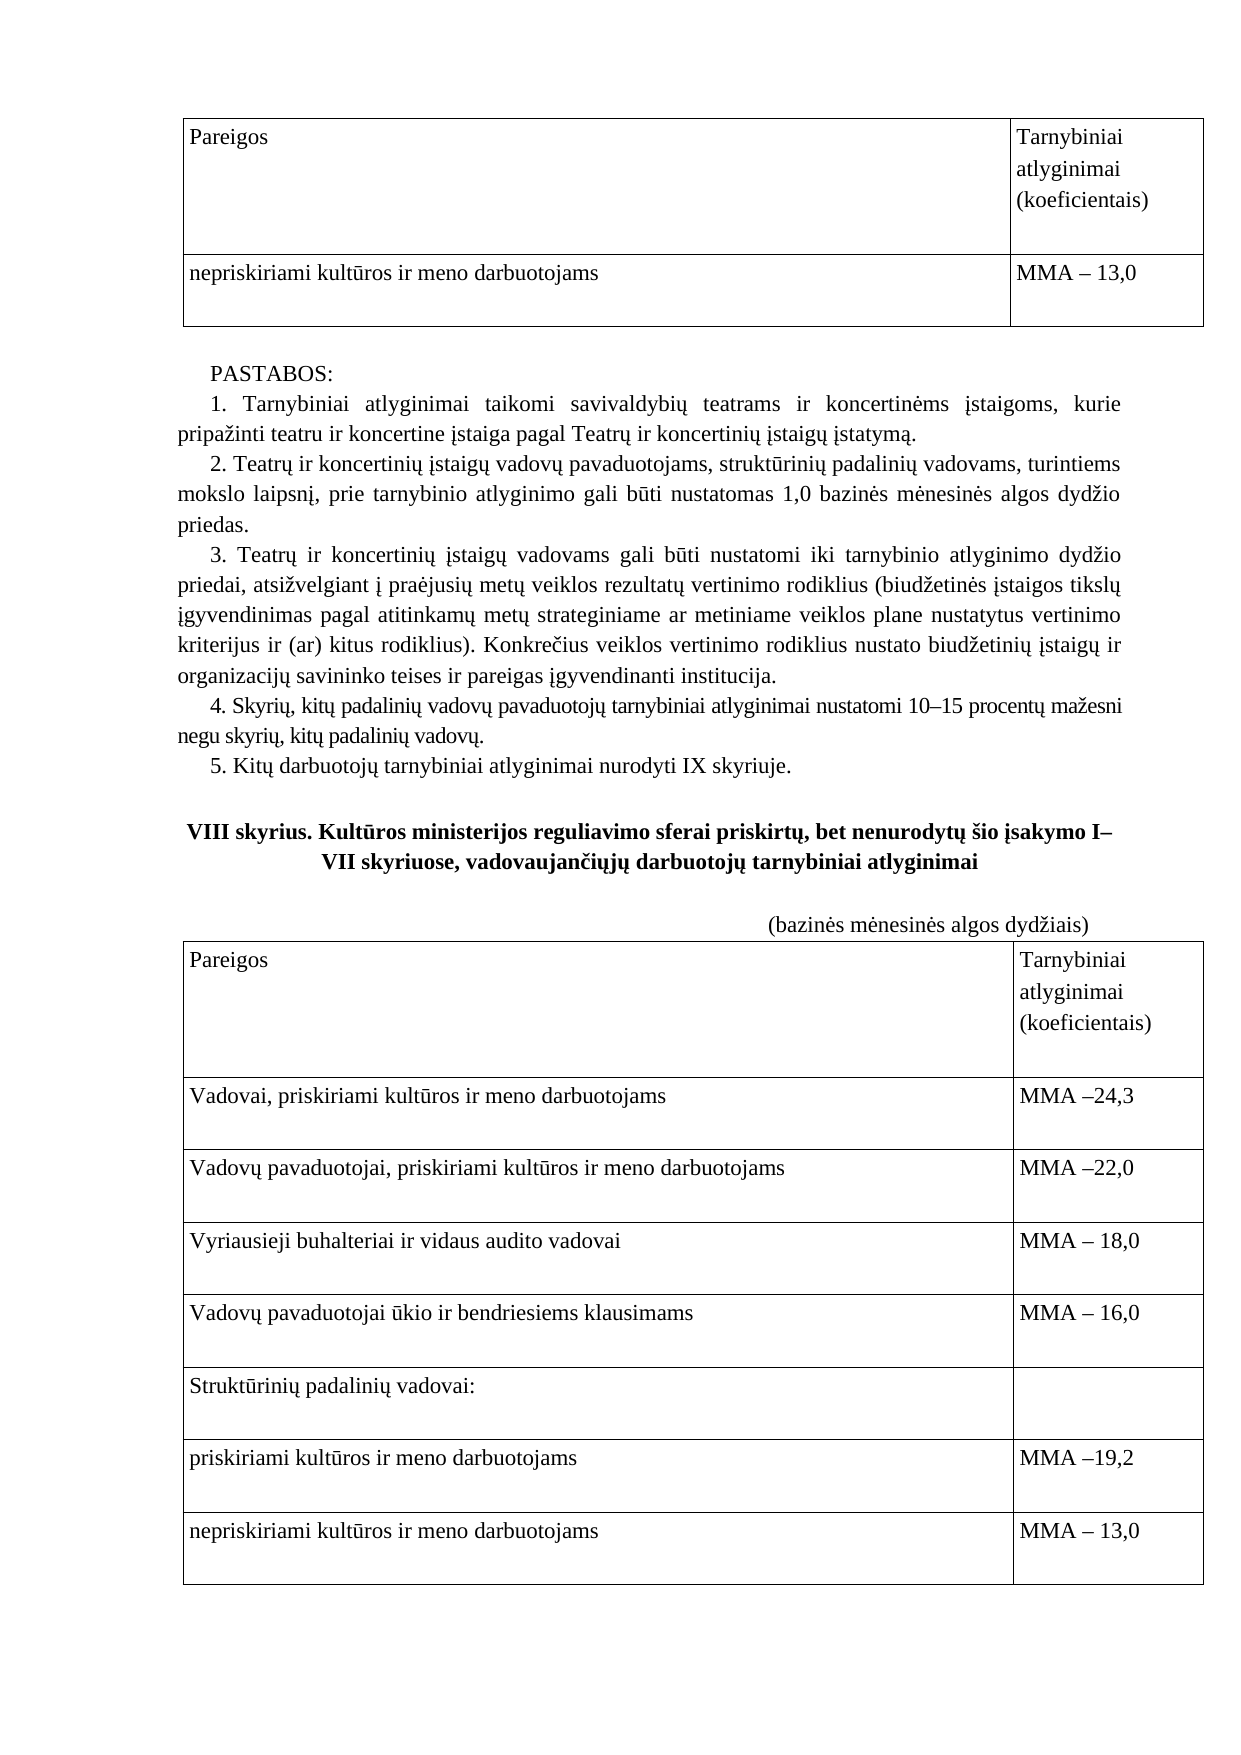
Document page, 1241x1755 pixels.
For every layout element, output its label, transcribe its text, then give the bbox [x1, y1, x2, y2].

table_cell Vyriausieji buhalteriai ir vidaus audito vadovai [184, 1223, 1013, 1294]
table_header Pareigos [184, 119, 1010, 254]
text VIII skyrius. Kultūros ministerijos reguliavimo sferai priskirtų, bet nenurodytų šio įsakymo I–VII skyriuose, vadovaujančiųjų darbuotojų tarnybiniai atlyginimai [177, 818, 1122, 874]
table_cell MMA –19,2 [1014, 1440, 1203, 1512]
table_cell priskiriami kultūros ir meno darbuotojams [184, 1440, 1013, 1512]
text 1. Tarnybiniai atlyginimai taikomi savivaldybių teatrams ir koncertinėms įstaigoms, kurie pripažinti teatru ir koncertine įstaiga pagal Teatrų ir koncertinių įstaigų įstatymą. [177, 390, 1122, 446]
table_cell MMA – 13,0 [1014, 1513, 1203, 1584]
table_cell MMA – 13,0 [1011, 255, 1203, 326]
table_header Pareigos [184, 942, 1013, 1077]
table_cell MMA –22,0 [1014, 1150, 1203, 1222]
table_cell MMA – 16,0 [1014, 1295, 1203, 1367]
text PASTABOS: [177, 360, 1122, 386]
table_cell [1014, 1368, 1203, 1439]
table_header Tarnybiniai atlyginimai (koeficientais) [1011, 119, 1203, 254]
table_cell nepriskiriami kultūros ir meno darbuotojams [184, 1513, 1013, 1584]
text 5. Kitų darbuotojų tarnybiniai atlyginimai nurodyti IX skyriuje. [177, 752, 1122, 779]
table_cell Vadovų pavaduotojai, priskiriami kultūros ir meno darbuotojams [184, 1150, 1013, 1222]
table_cell MMA – 18,0 [1014, 1223, 1203, 1294]
text 3. Teatrų ir koncertinių įstaigų vadovams gali būti nustatomi iki tarnybinio atlyginimo dydžio priedai, atsižvelgiant į praėjusių metų veiklos rezultatų vertinimo rodiklius (biudžetinės įstaigos tikslų įgyvendinimas pagal atitinkamų metų strateginiame ar metiniame veiklos plane nustatytus vertinimo kriterijus ir (ar) kitus rodiklius). Konkrečius veiklos vertinimo rodiklius nustato biudžetinių įstaigų ir organizacijų savininko teises ir pareigas įgyvendinanti institucija. [177, 541, 1122, 688]
text 4. Skyrių, kitų padalinių vadovų pavaduotojų tarnybiniai atlyginimai nustatomi 10–15 procentų mažesni negu skyrių, kitų padalinių vadovų. [177, 692, 1122, 748]
table_cell nepriskiriami kultūros ir meno darbuotojams [184, 255, 1010, 326]
table_cell Vadovai, priskiriami kultūros ir meno darbuotojams [184, 1078, 1013, 1149]
table_cell Struktūrinių padalinių vadovai: [184, 1368, 1013, 1439]
table_header Tarnybiniai atlyginimai (koeficientais) [1014, 942, 1203, 1077]
table_cell MMA –24,3 [1014, 1078, 1203, 1149]
text (bazinės mėnesinės algos dydžiais) [768, 911, 1122, 937]
text 2. Teatrų ir koncertinių įstaigų vadovų pavaduotojams, struktūrinių padalinių vadovams, turintiems mokslo laipsnį, prie tarnybinio atlyginimo gali būti nustatomas 1,0 bazinės mėnesinės algos dydžio priedas. [177, 450, 1122, 537]
table_cell Vadovų pavaduotojai ūkio ir bendriesiems klausimams [184, 1295, 1013, 1367]
